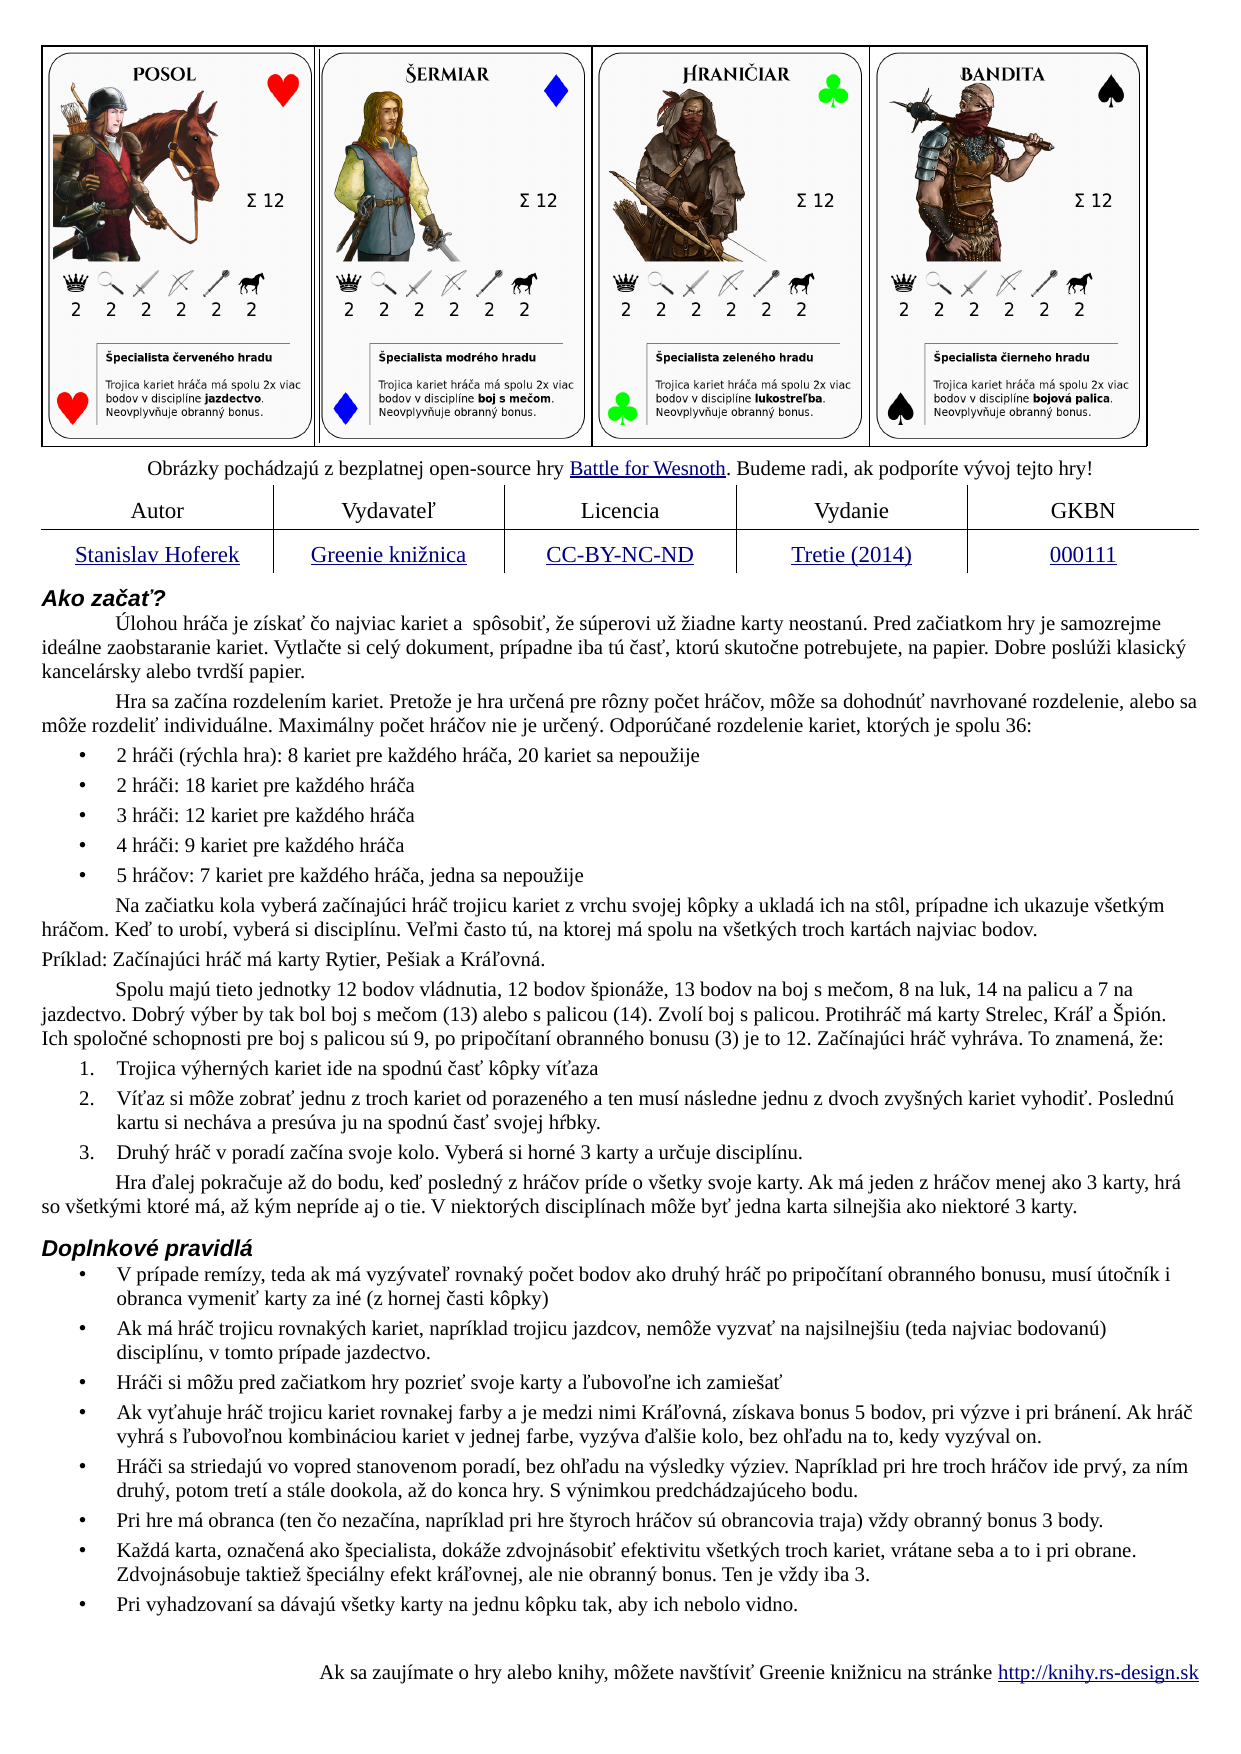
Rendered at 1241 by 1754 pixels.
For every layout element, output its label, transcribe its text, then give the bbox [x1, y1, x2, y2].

list 3 hráči: 12 kariet pre každého hráča [79, 803, 1199, 827]
list 4 hráči: 9 kariet pre každého hráča [79, 833, 1199, 857]
list Druhý hráč v poradí začína svoje kolo. Vyberá si horné 3 karty a určuje disciplínu. [79, 1139, 1199, 1164]
list Pri vyhadzovaní sa dávajú všetky karty na jednu kôpku tak, aby ich nebolo vidno. [79, 1592, 1199, 1616]
list Hráči sa striedajú vo vopred stanovenom poradí, bez ohľadu na výsledky výziev. Napríklad pri hre troch hráčov ide prvý, za ním druhý, potom tretí a stále dookola, až do konca hry. S výnimkou predchádzajúceho bodu. [79, 1454, 1199, 1502]
text Spolu majú tieto jednotky 12 bodov vládnutia, 12 bodov špionáže, 13 bodov na boj s mečom, 8 na luk, 14 na palicu a 7 na jazdectvo. Dobrý výber by tak bol boj s mečom (13) alebo s palicou (14). Zvolí boj s palicou. Protihráč má karty Strelec, Kráľ a Špión. Ich spoločné schopnosti pre boj s palicou sú 9, po pripočítaní obranného bonusu (3) je to 12. Začínajúci hráč vyhráva. To znamená, že: [41, 977, 1199, 1049]
table_cell CC-BY-NC-ND [505, 530, 736, 573]
table_header Vydavateľ [274, 485, 504, 529]
list V prípade remízy, teda ak má vyzývateľ rovnaký počet bodov ako druhý hráč po pripočítaní obranného bonusu, musí útočník i obranca vymeniť karty za iné (z hornej časti kôpky) [79, 1262, 1199, 1310]
list Každá karta, označená ako špecialista, dokáže zdvojnásobiť efektivitu všetkých troch kariet, vrátane seba a to i pri obrane. Zdvojnásobuje taktiež špeciálny efekt kráľovnej, ale nie obranný bonus. Ten je vždy iba 3. [79, 1538, 1199, 1586]
picture [594, 48, 866, 443]
table_header Autor [41, 485, 273, 529]
text Hra ďalej pokračuje až do bodu, keď posledný z hráčov príde o všetky svoje karty. Ak má jeden z hráčov menej ako 3 karty, hrá so všetkými ktoré má, až kým nepríde aj o tie. V niektorých disciplínach môže byť jedna karta silnejšia ako niektoré 3 karty. [41, 1169, 1199, 1218]
list Víťaz si môže zobrať jednu z troch kariet od porazeného a ten musí následne jednu z dvoch zvyšných kariet vyhodiť. Poslednú kartu si necháva a presúva ju na spodnú časť svojej hŕbky. [79, 1086, 1199, 1134]
text Na začiatku kola vyberá začínajúci hráč trojicu kariet z vrchu svojej kôpky a ukladá ich na stôl, prípadne ich ukazuje všetkým hráčom. Keď to urobí, vyberá si disciplínu. Veľmi často tú, na ktorej má spolu na všetkých troch kartách najviac bodov. [41, 893, 1199, 941]
subtitle Doplnkové pravidlá [41, 1235, 1199, 1262]
table_header GKBN [968, 485, 1199, 529]
list 5 hráčov: 7 kariet pre každého hráča, jedna sa nepoužije [79, 863, 1199, 887]
table_cell Greenie knižnica [274, 530, 504, 573]
picture [317, 48, 589, 443]
table_header Vydanie [737, 485, 967, 529]
text Hra sa začína rozdelením kariet. Pretože je hra určená pre rôzny počet hráčov, môže sa dohodnúť navrhované rozdelenie, alebo sa môže rozdeliť individuálne. Maximálny počet hráčov nie je určený. Odporúčané rozdelenie kariet, ktorých je spolu 36: [41, 689, 1199, 737]
table_cell 000111 [968, 530, 1199, 573]
table_cell Stanislav Hoferek [41, 530, 273, 573]
list Ak sa zaujímate o hry alebo knihy, môžete navštíviť Greenie knižnicu na stránke http://knihy.rs-design.sk [79, 1660, 1199, 1684]
list Trojica výherných kariet ide na spodnú časť kôpky víťaza [79, 1056, 1199, 1079]
table_cell Tretie (2014) [737, 530, 967, 573]
list 2 hráči (rýchla hra): 8 kariet pre každého hráča, 20 kariet sa nepoužije [79, 743, 1199, 767]
text Obrázky pochádzajú z bezplatnej open-source hry Battle for Wesnoth. Budeme radi, ak podporíte vývoj tejto hry! [41, 431, 1199, 479]
list Ak má hráč trojicu rovnakých kariet, napríklad trojicu jazdcov, nemôže vyzvať na najsilnejšiu (teda najviac bodovanú) disciplínu, v tomto prípade jazdectvo. [79, 1316, 1199, 1364]
list Hráči si môžu pred začiatkom hry pozrieť svoje karty a ľubovoľne ich zamiešať [79, 1370, 1199, 1394]
list Ak vyťahuje hráč trojicu kariet rovnakej farby a je medzi nimi Kráľovná, získava bonus 5 bodov, pri výzve i pri bránení. Ak hráč vyhrá s ľubovoľnou kombináciou kariet v jednej farbe, vyzýva ďalšie kolo, bez ohľadu na to, kedy vyzýval on. [79, 1400, 1199, 1448]
text Príklad: Začínajúci hráč má karty Rytier, Pešiak a Kráľovná. [41, 947, 1199, 971]
picture [872, 48, 1144, 443]
list Pri hre má obranca (ten čo nezačína, napríklad pri hre štyroch hráčov sú obrancovia traja) vždy obranný bonus 3 body. [79, 1508, 1199, 1532]
subtitle Ako začať? [41, 585, 1199, 611]
table_header Licencia [505, 485, 736, 529]
list 2 hráči: 18 kariet pre každého hráča [79, 773, 1199, 797]
picture [44, 48, 314, 443]
text Úlohou hráča je získať čo najviac kariet a spôsobiť, že súperovi už žiadne karty neostanú. Pred začiatkom hry je samozrejme ideálne zaobstaranie kariet. Vytlačte si celý dokument, prípadne iba tú časť, ktorú skutočne potrebujete, na papier. Dobre poslúži klasický kancelársky alebo tvrdší papier. [41, 611, 1199, 683]
